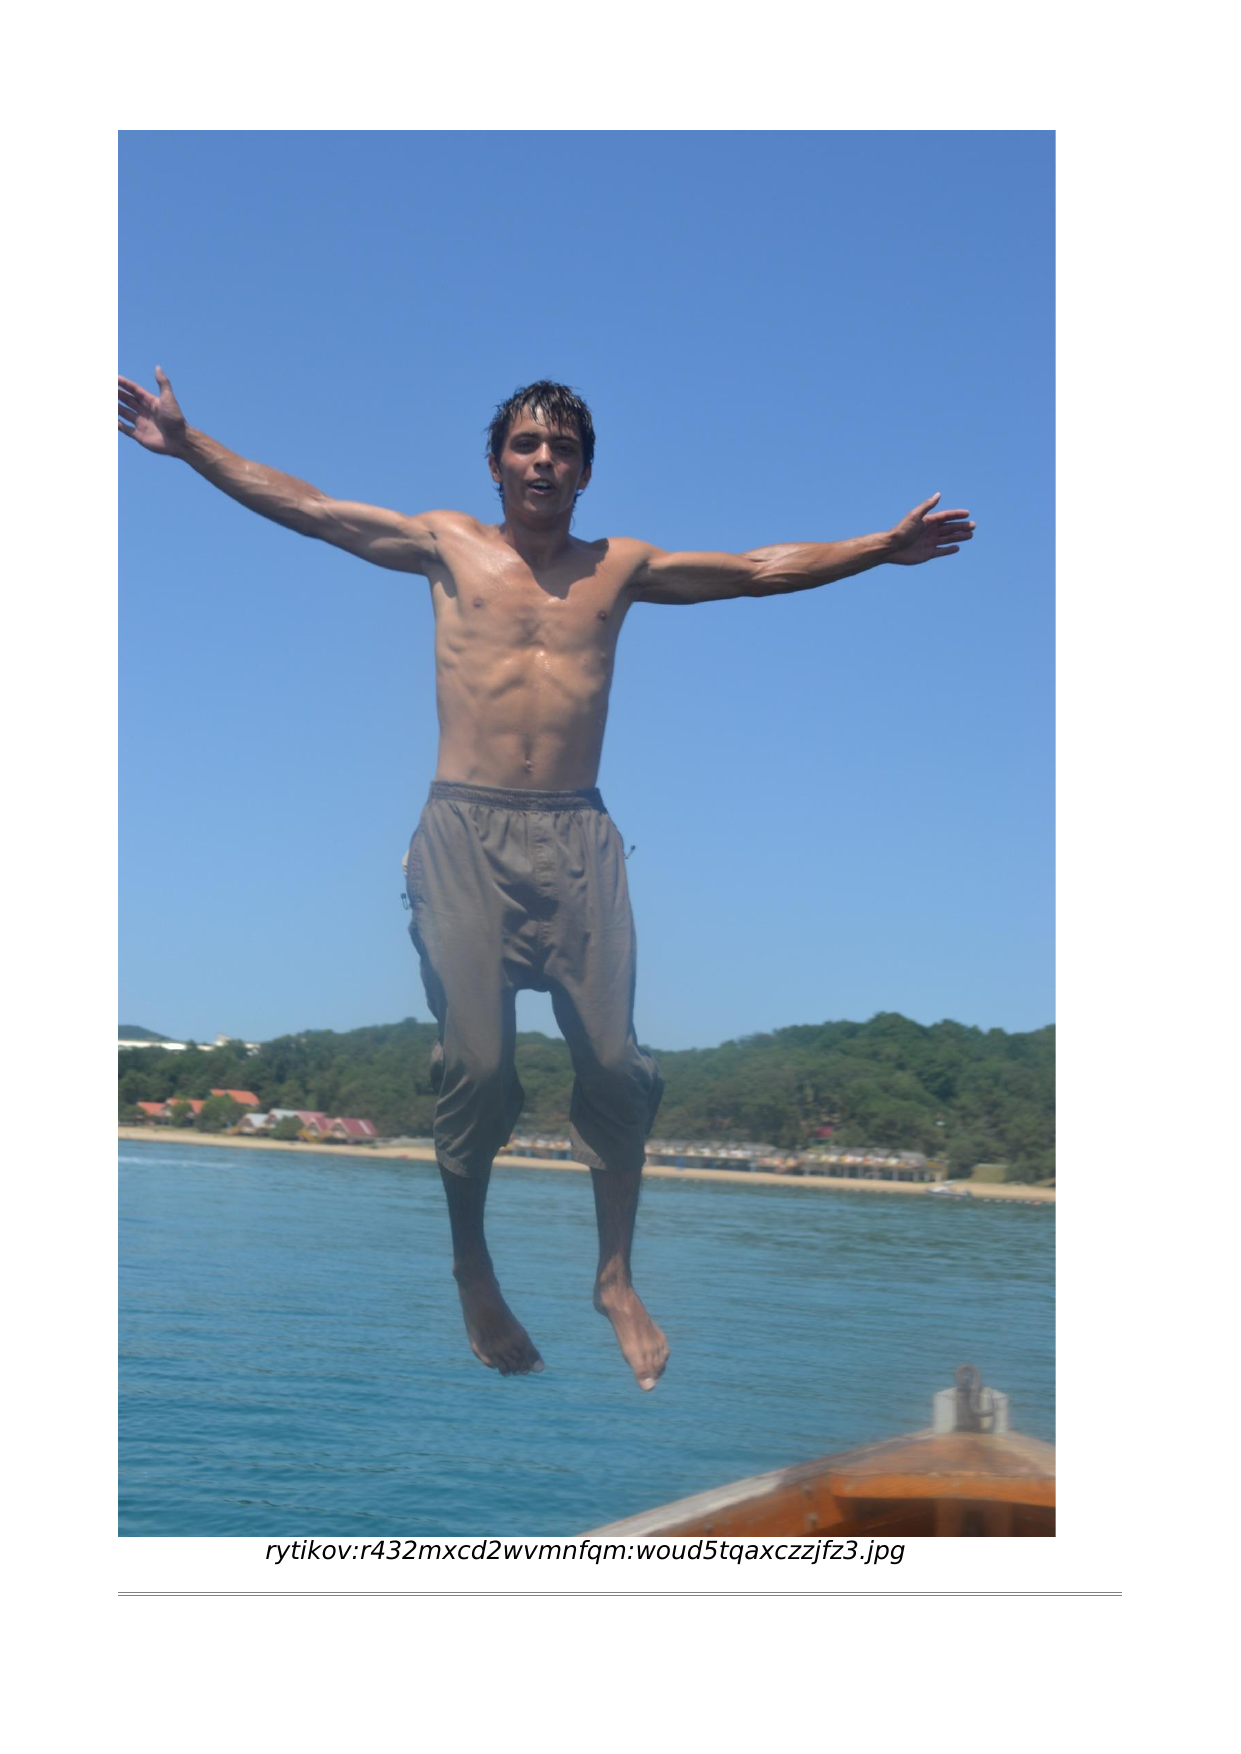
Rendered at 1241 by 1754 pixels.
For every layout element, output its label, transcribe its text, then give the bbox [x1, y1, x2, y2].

text rytikov:r432mxcd2wvmnfqm:woud5tqaxczzjfz3.jpg [118, 1537, 1056, 1565]
picture [118, 130, 1056, 1537]
